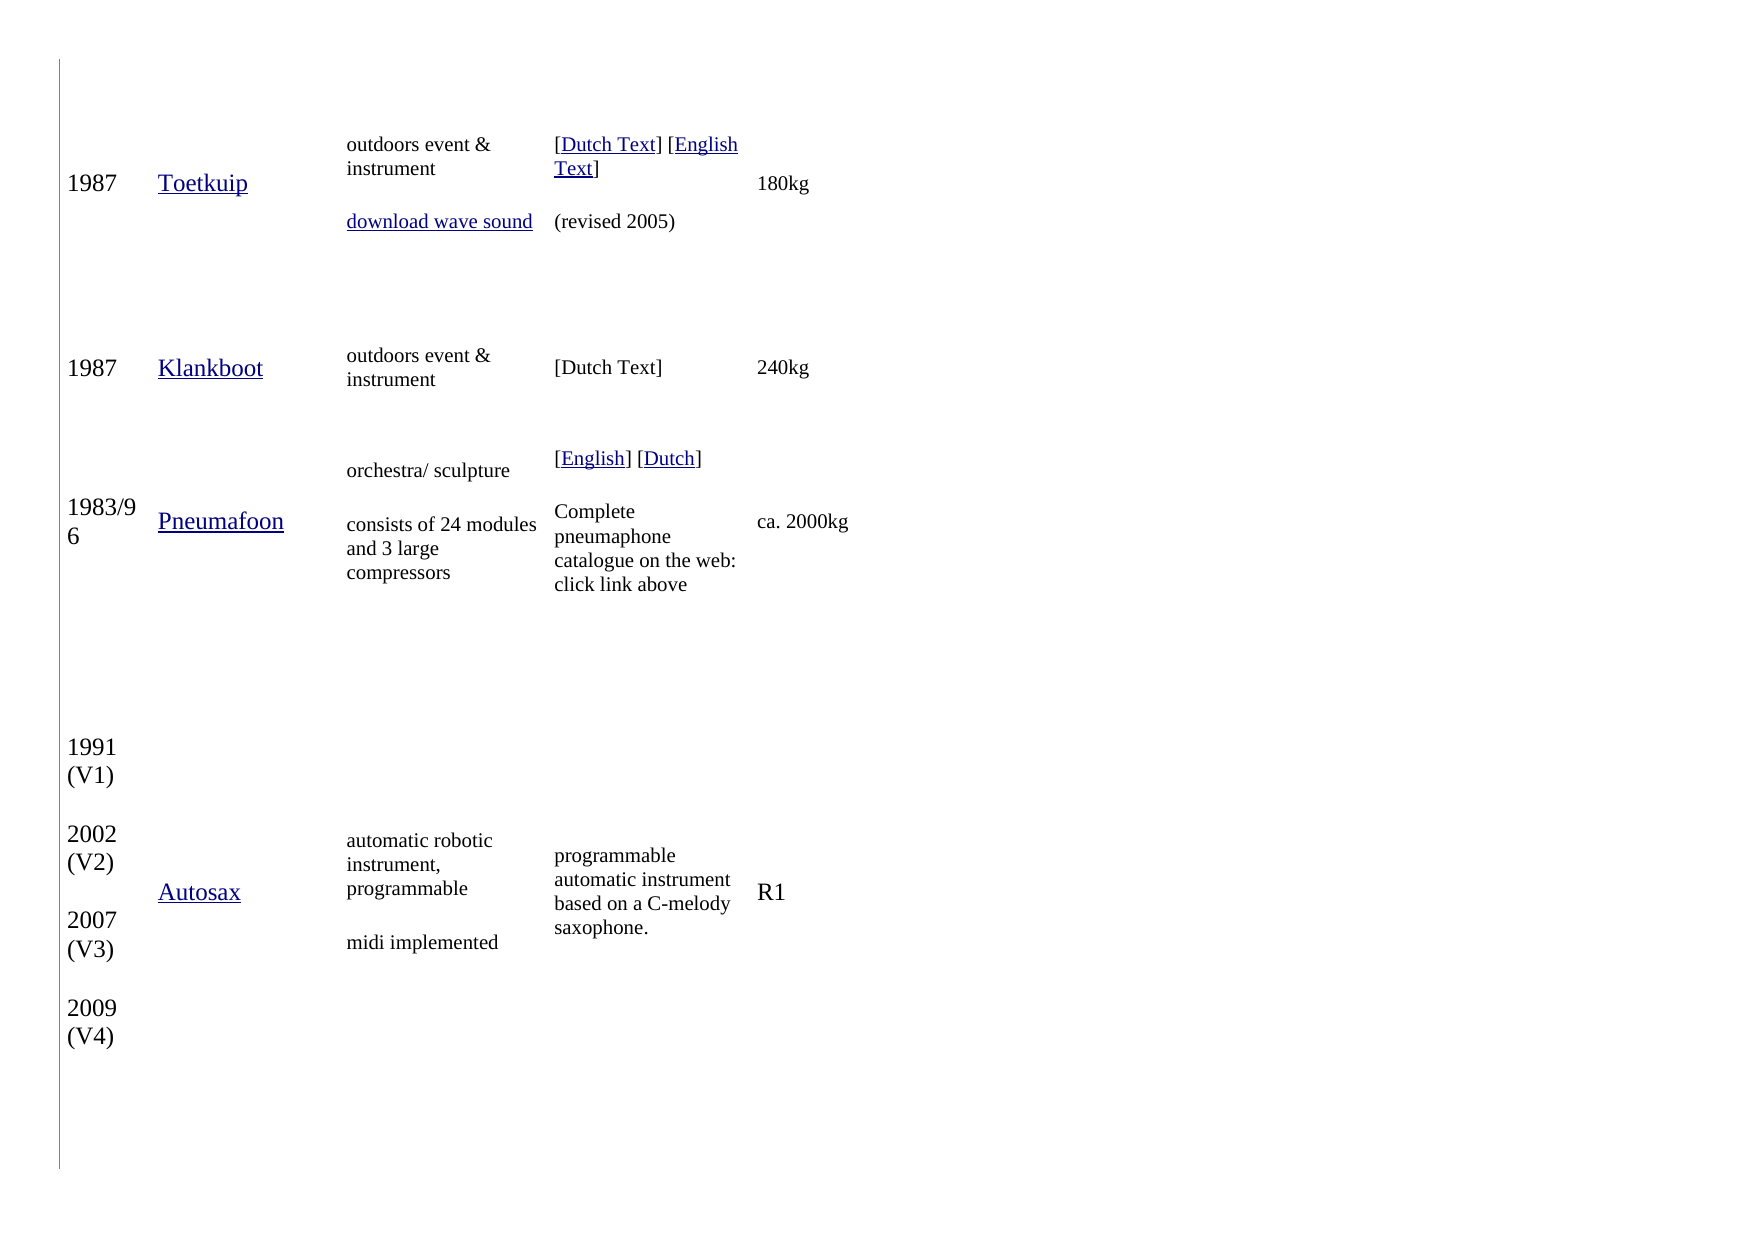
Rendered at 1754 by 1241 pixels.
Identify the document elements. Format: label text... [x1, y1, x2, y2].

table_cell Klankboot [150, 335, 338, 429]
table_cell [English] [Dutch] Complete pneumaphone catalogue on the web: click link above [546, 429, 749, 642]
table_cell automatic robotic instrument, programmable midi implemented [339, 643, 546, 1169]
table_cell [Dutch Text] [English Text] (revised 2005) [546, 59, 749, 335]
table_cell programmable automatic instrument based on a C-melody saxophone. [546, 643, 749, 1169]
table_cell outdoors event & instrument [339, 335, 546, 429]
table_cell 1991 (V1) 2002 (V2) 2007 (V3) 2009 (V4) [60, 643, 150, 1169]
table_cell [874, 643, 1754, 1169]
table_cell 1983/96 [60, 429, 150, 642]
table_cell 1987 [60, 335, 150, 429]
table_cell 240kg [749, 335, 874, 429]
table_cell Toetkuip [150, 59, 338, 335]
table_cell [874, 429, 1754, 642]
table_cell Autosax [150, 643, 338, 1169]
table_cell ca. 2000kg [749, 429, 874, 642]
table_cell 180kg [749, 59, 874, 335]
table_cell Pneumafoon [150, 429, 338, 642]
table_cell outdoors event & instrument download wave sound [339, 59, 546, 335]
table_cell [874, 335, 1754, 429]
table_cell 1987 [60, 59, 150, 335]
table_cell R1 [749, 643, 874, 1169]
table_cell [Dutch Text] [546, 335, 749, 429]
table_cell orchestra/ sculpture consists of 24 modules and 3 large compressors [339, 429, 546, 642]
table_cell [874, 59, 1754, 335]
